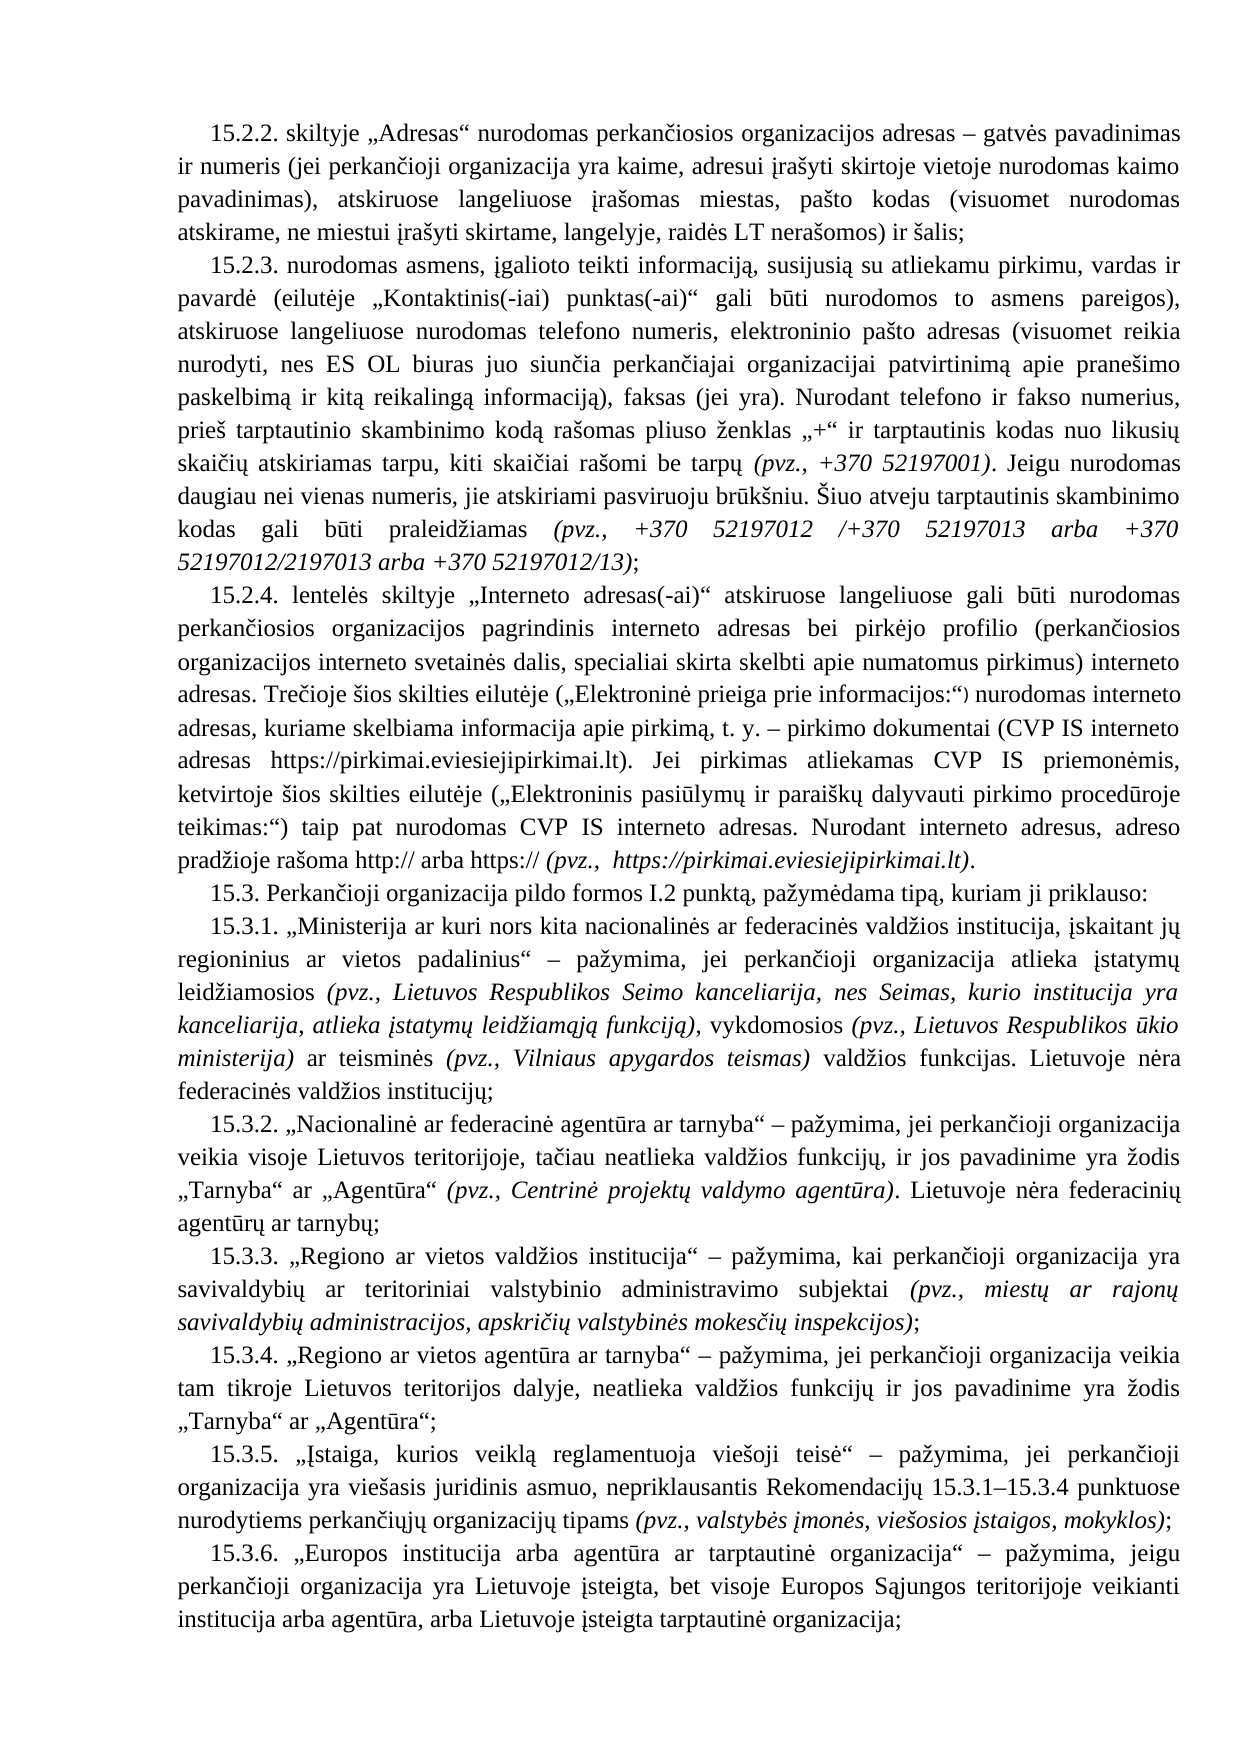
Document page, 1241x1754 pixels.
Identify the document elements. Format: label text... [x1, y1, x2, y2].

text 15.2.3. nurodomas asmens, įgalioto teikti informaciją, susijusią su atliekamu pirkimu, vardas ir pavardė (eilutėje „Kontaktinis(-iai) punktas(-ai)“ gali būti nurodomos to asmens pareigos), atskiruose langeliuose nurodomas telefono numeris, elektroninio pašto adresas (visuomet reikia nurodyti, nes ES OL biuras juo siunčia perkančiajai organizacijai patvirtinimą apie pranešimo paskelbimą ir kitą reikalingą informaciją), faksas (jei yra). Nurodant telefono ir fakso numerius, prieš tarptautinio skambinimo kodą rašomas pliuso ženklas „+“ ir tarptautinis kodas nuo likusių skaičių atskiriamas tarpu, kiti skaičiai rašomi be tarpų (pvz., +370 52197001). Jeigu nurodomas daugiau nei vienas numeris, jie atskiriami pasviruoju brūkšniu. Šiuo atveju tarptautinis skambinimo kodas gali būti praleidžiamas (pvz., +370 52197012 /+370 52197013 arba +370 52197012/2197013 arba +370 52197012/13); [177, 250, 1181, 576]
text 15.3.1. „Ministerija ar kuri nors kita nacionalinės ar federacinės valdžios institucija, įskaitant jų regioninius ar vietos padalinius“ – pažymima, jei perkančioji organizacija atlieka įstatymų leidžiamosios (pvz., Lietuvos Respublikos Seimo kanceliarija, nes Seimas, kurio institucija yra kanceliarija, atlieka įstatymų leidžiamąją funkciją), vykdomosios (pvz., Lietuvos Respublikos ūkio ministerija) ar teisminės (pvz., Vilniaus apygardos teismas) valdžios funkcijas. Lietuvoje nėra federacinės valdžios institucijų; [177, 911, 1181, 1104]
text 15.3. Perkančioji organizacija pildo formos I.2 punktą, pažymėdama tipą, kuriam ji priklauso: [177, 878, 1181, 906]
text 15.3.3. „Regiono ar vietos valdžios institucija“ – pažymima, kai perkančioji organizacija yra savivaldybių ar teritoriniai valstybinio administravimo subjektai (pvz., miestų ar rajonų savivaldybių administracijos, apskričių valstybinės mokesčių inspekcijos); [177, 1241, 1181, 1336]
text 15.3.6. „Europos institucija arba agentūra ar tarptautinė organizacija“ – pažymima, jeigu perkančioji organizacija yra Lietuvoje įsteigta, bet visoje Europos Sąjungos teritorijoje veikianti institucija arba agentūra, arba Lietuvoje įsteigta tarptautinė organizacija; [177, 1538, 1181, 1633]
text 15.3.2. „Nacionalinė ar federacinė agentūra ar tarnyba“ – pažymima, jei perkančioji organizacija veikia visoje Lietuvos teritorijoje, tačiau neatlieka valdžios funkcijų, ir jos pavadinime yra žodis „Tarnyba“ ar „Agentūra“ (pvz., Centrinė projektų valdymo agentūra). Lietuvoje nėra federacinių agentūrų ar tarnybų; [177, 1109, 1181, 1237]
text 15.3.5. „Įstaiga, kurios veiklą reglamentuoja viešoji teisė“ – pažymima, jei perkančioji organizacija yra viešasis juridinis asmuo, nepriklausantis Rekomendacijų 15.3.1–15.3.4 punktuose nurodytiems perkančiųjų organizacijų tipams (pvz., valstybės įmonės, viešosios įstaigos, mokyklos); [177, 1439, 1181, 1534]
text 15.2.2. skiltyje „Adresas“ nurodomas perkančiosios organizacijos adresas – gatvės pavadinimas ir numeris (jei perkančioji organizacija yra kaime, adresui įrašyti skirtoje vietoje nurodomas kaimo pavadinimas), atskiruose langeliuose įrašomas miestas, pašto kodas (visuomet nurodomas atskirame, ne miestui įrašyti skirtame, langelyje, raidės LT nerašomos) ir šalis; [177, 118, 1181, 246]
text 15.2.4. lentelės skiltyje „Interneto adresas(-ai)“ atskiruose langeliuose gali būti nurodomas perkančiosios organizacijos pagrindinis interneto adresas bei pirkėjo profilio (perkančiosios organizacijos interneto svetainės dalis, specialiai skirta skelbti apie numatomus pirkimus) interneto adresas. Trečioje šios skilties eilutėje („Elektroninė prieiga prie informacijos:“) nurodomas interneto adresas, kuriame skelbiama informacija apie pirkimą, t. y. – pirkimo dokumentai (CVP IS interneto adresas https://pirkimai.eviesiejipirkimai.lt). Jei pirkimas atliekamas CVP IS priemonėmis, ketvirtoje šios skilties eilutėje („Elektroninis pasiūlymų ir paraiškų dalyvauti pirkimo procedūroje teikimas:“) taip pat nurodomas CVP IS interneto adresas. Nurodant interneto adresus, adreso pradžioje rašoma http:// arba https:// (pvz., https://pirkimai.eviesiejipirkimai.lt). [177, 581, 1181, 873]
text 15.3.4. „Regiono ar vietos agentūra ar tarnyba“ – pažymima, jei perkančioji organizacija veikia tam tikroje Lietuvos teritorijos dalyje, neatlieka valdžios funkcijų ir jos pavadinime yra žodis „Tarnyba“ ar „Agentūra“; [177, 1340, 1181, 1435]
